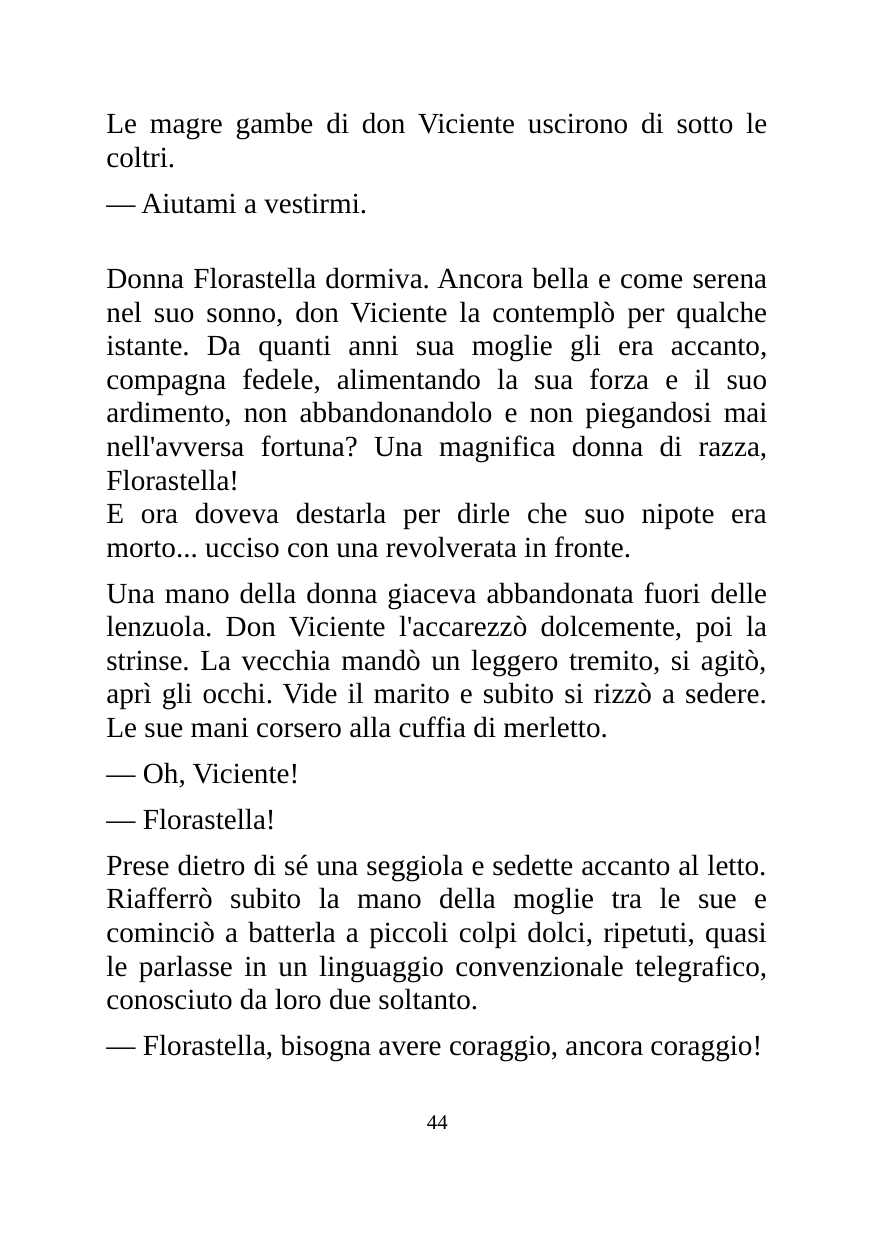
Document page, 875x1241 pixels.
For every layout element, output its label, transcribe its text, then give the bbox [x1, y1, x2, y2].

text — Florastella, bisogna avere coraggio, ancora coraggio! [106, 1028, 768, 1062]
text Una mano della donna giaceva abbandonata fuori delle lenzuola. Don Viciente l'accarezzò dolcemente, poi la strinse. La vecchia mandò un leggero tremito, si agitò, aprì gli occhi. Vide il marito e subito si rizzò a sedere. Le sue mani corsero alla cuffia di merletto. [106, 576, 768, 743]
text Donna Florastella dormiva. Ancora bella e come serena nel suo sonno, don Viciente la contemplò per qualche istante. Da quanti anni sua moglie gli era accanto, compagna fedele, alimentando la sua forza e il suo ardimento, non abbandonandolo e non piegandosi mai nell'avversa fortuna? Una magnifica donna di razza, Florastella! [106, 261, 768, 496]
text — Aiutami a vestirmi. [106, 186, 768, 219]
text — Oh, Viciente! [106, 756, 768, 789]
text Prese dietro di sé una seggiola e sedette accanto al letto. Riafferrò subito la mano della moglie tra le sue e cominciò a batterla a piccoli colpi dolci, ripetuti, quasi le parlasse in un linguaggio convenzionale telegrafico, conosciuto da loro due soltanto. [106, 848, 768, 1016]
text Le magre gambe di don Viciente uscirono di sotto le coltri. [106, 106, 768, 173]
text — Florastella! [106, 802, 768, 836]
text E ora doveva destarla per dirle che suo nipote era morto... ucciso con una revolverata in fronte. [106, 496, 768, 563]
